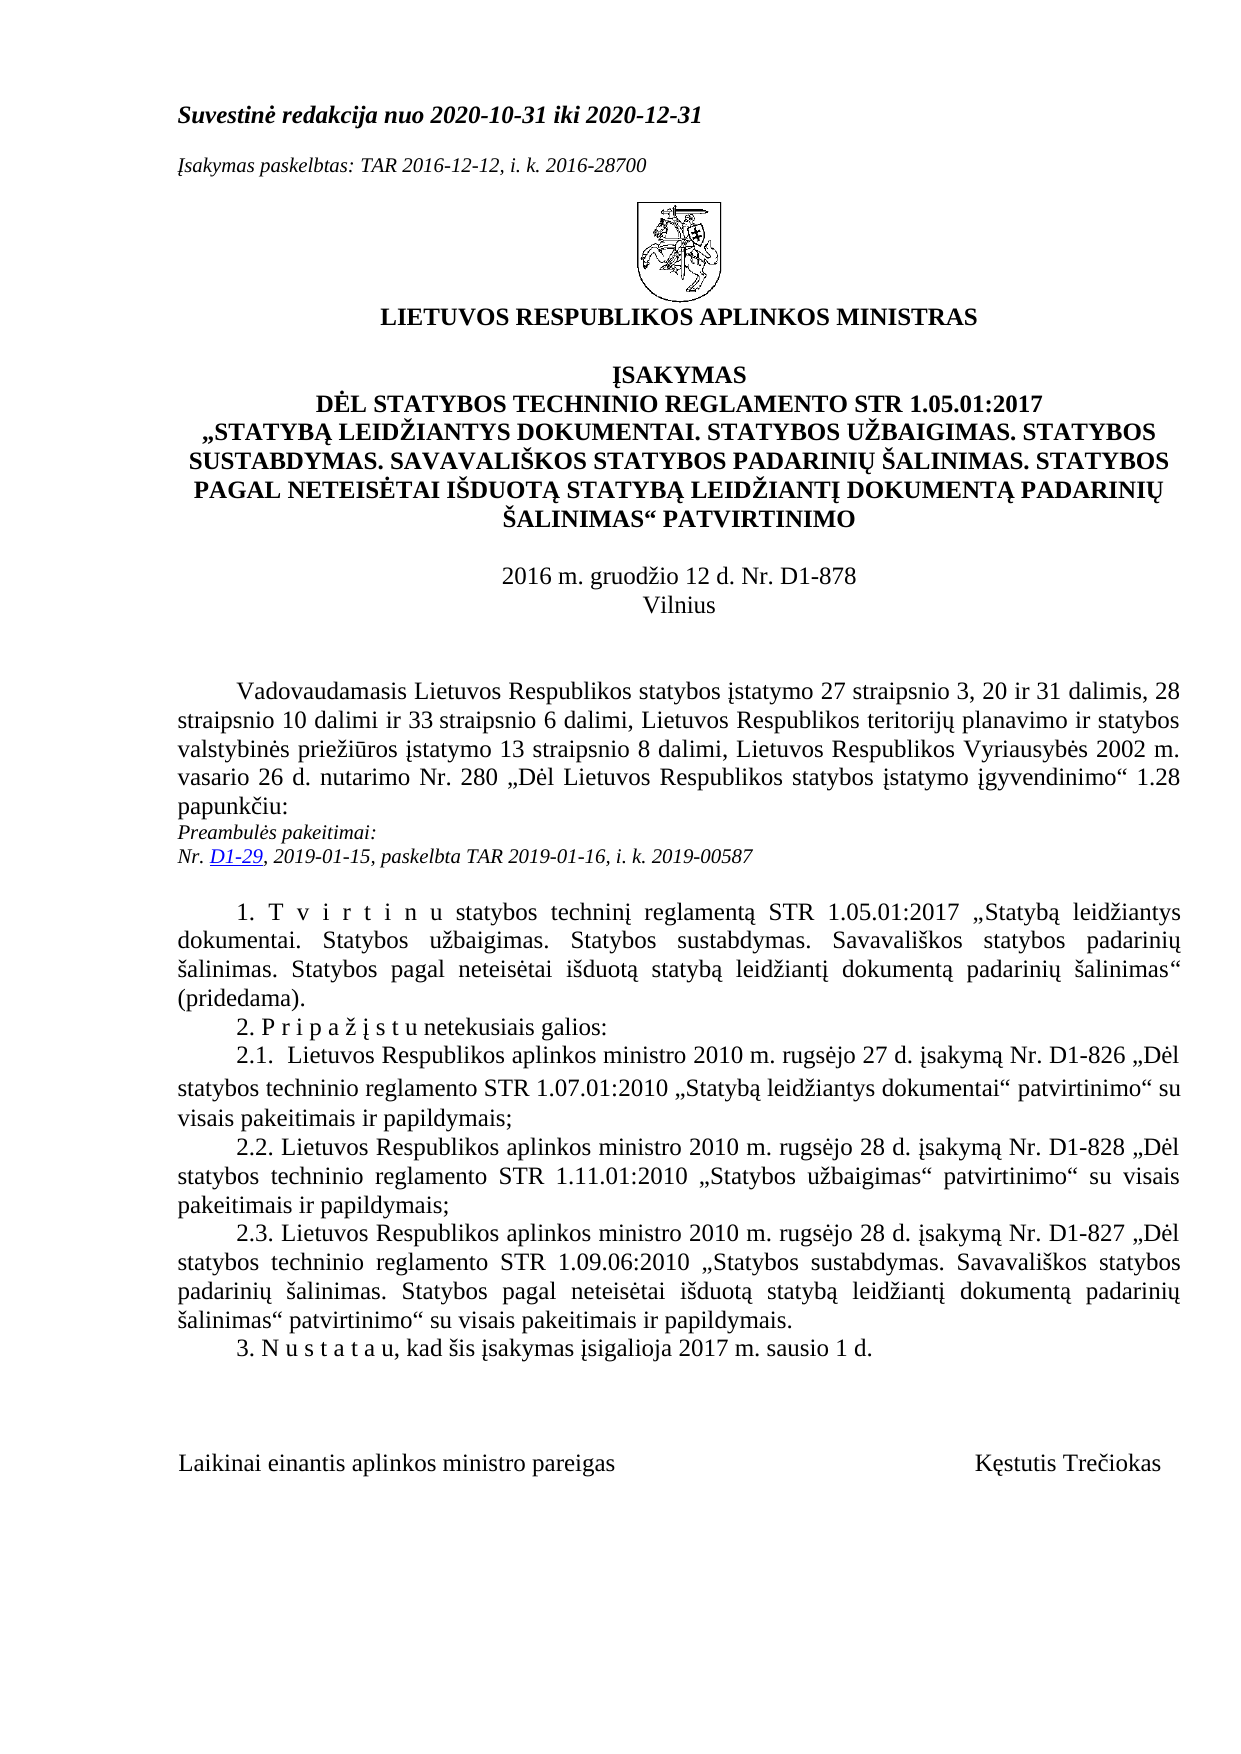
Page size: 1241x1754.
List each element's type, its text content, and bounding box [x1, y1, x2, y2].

text Preambulės pakeitimai: [177, 820, 1181, 844]
text 2.1. Lietuvos Respublikos aplinkos ministro 2010 m. rugsėjo 27 d. įsakymą Nr. D1-826 „Dėl statybos techninio reglamento STR 1.07.01:2010 „Statybą leidžiantys dokumentai“ patvirtinimo“ su visais pakeitimais ir papildymais; [177, 1041, 1181, 1132]
text Įsakymas paskelbtas: TAR 2016-12-12, i. k. 2016-28700 [177, 153, 1181, 177]
text 2016 m. gruodžio 12 d. Nr. D1-878 [177, 561, 1181, 590]
text Vadovaudamasis Lietuvos Respublikos statybos įstatymo 27 straipsnio 3, 20 ir 31 dalimis, 28 straipsnio 10 dalimi ir 33 straipsnio 6 dalimi, Lietuvos Respublikos teritorijų planavimo ir statybos valstybinės priežiūros įstatymo 13 straipsnio 8 dalimi, Lietuvos Respublikos Vyriausybės 2002 m. vasario 26 d. nutarimo Nr. 280 „Dėl Lietuvos Respublikos statybos įstatymo įgyvendinimo“ 1.28 papunkčiu: [177, 676, 1181, 820]
text Suvestinė redakcija nuo 2020-10-31 iki 2020-12-31 [177, 100, 1181, 128]
text DĖL STATYBOS TECHNINIO REGLAMENTO STR 1.05.01:2017 [177, 389, 1181, 417]
text ĮSAKYMAS [177, 360, 1181, 389]
text „STATYBĄ LEIDŽIANTYS DOKUMENTAI. STATYBOS UŽBAIGIMAS. STATYBOS SUSTABDYMAS. SAVAVALIŠKOS STATYBOS PADARINIŲ ŠALINIMAS. STATYBOS PAGAL NETEISĖTAI IŠDUOTĄ STATYBĄ LEIDŽIANTĮ DOKUMENTĄ PADARINIŲ ŠALINIMAS“ PATVIRTINIMO [177, 417, 1181, 532]
text Nr. D1-29, 2019-01-15, paskelbta TAR 2019-01-16, i. k. 2019-00587 [177, 844, 1181, 868]
text 2.3. Lietuvos Respublikos aplinkos ministro 2010 m. rugsėjo 28 d. įsakymą Nr. D1-827 „Dėl statybos techninio reglamento STR 1.09.06:2010 „Statybos sustabdymas. Savavališkos statybos padarinių šalinimas. Statybos pagal neteisėtai išduotą statybą leidžiantį dokumentą padarinių šalinimas“ patvirtinimo“ su visais pakeitimais ir papildymais. [177, 1218, 1181, 1333]
text Vilnius [177, 590, 1181, 619]
text 3. N u s t a t a u, kad šis įsakymas įsigalioja 2017 m. sausio 1 d. [236, 1333, 1181, 1362]
text 2.2. Lietuvos Respublikos aplinkos ministro 2010 m. rugsėjo 28 d. įsakymą Nr. D1-828 „Dėl statybos techninio reglamento STR 1.11.01:2010 „Statybos užbaigimas“ patvirtinimo“ su visais pakeitimais ir papildymais; [177, 1132, 1181, 1218]
text 1. T v i r t i n u statybos techninį reglamentą STR 1.05.01:2017 „Statybą leidžiantys dokumentai. Statybos užbaigimas. Statybos sustabdymas. Savavališkos statybos padarinių šalinimas. Statybos pagal neteisėtai išduotą statybą leidžiantį dokumentą padarinių šalinimas“ (pridedama). [177, 897, 1181, 1012]
text 2. P r i p a ž į s t u netekusiais galios: [177, 1012, 1181, 1041]
text Laikinai einantis aplinkos ministro pareigas Kęstutis Trečiokas [178, 1448, 1177, 1477]
text LIETUVOS RESPUBLIKOS APLINKOS MINISTRAS [177, 302, 1181, 331]
